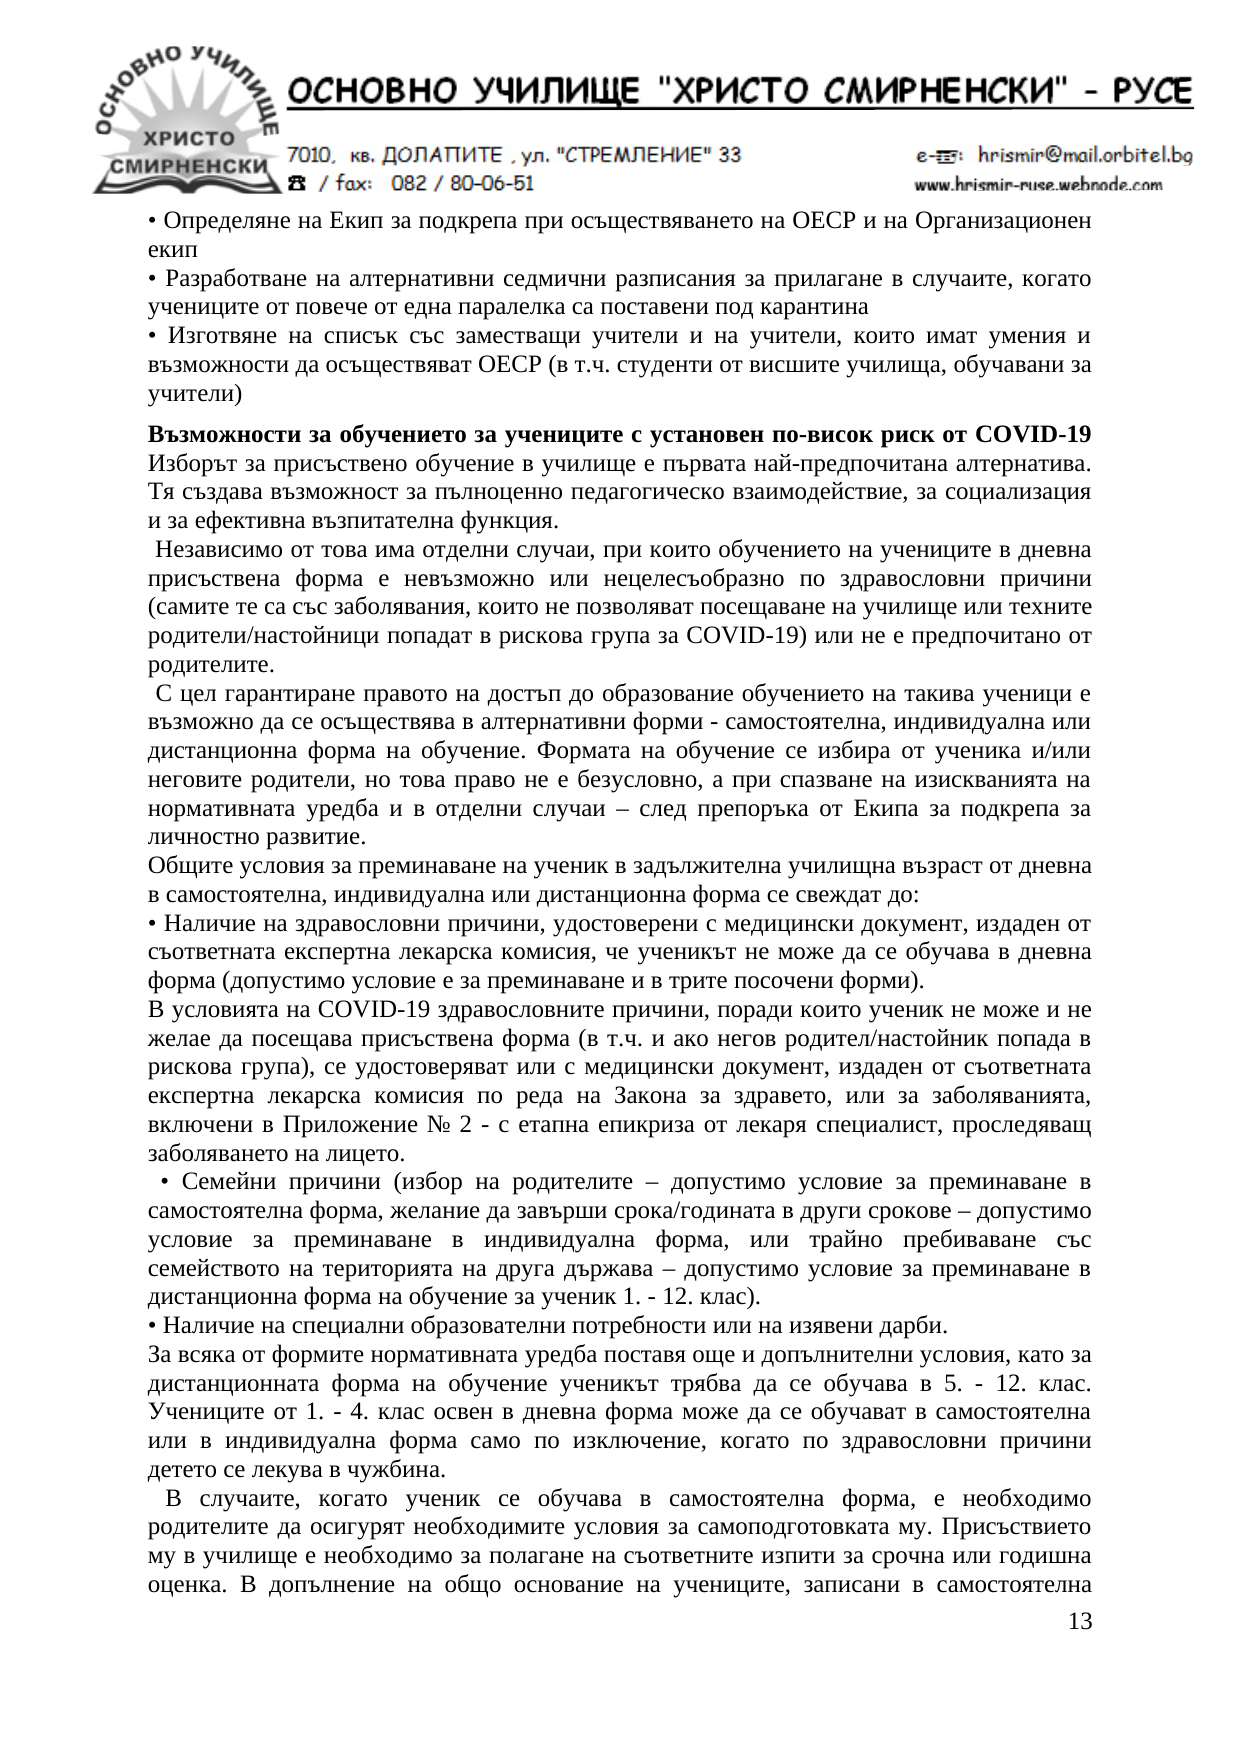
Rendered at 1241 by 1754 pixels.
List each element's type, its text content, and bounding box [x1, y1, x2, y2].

text • Наличие на здравословни причини, удостоверени с медицински документ, издаден от съответната експертна лекарска комисия, че ученикът не може да се обучава в дневна форма (допустимо условие е за преминаване и в трите посочени форми). [148, 908, 1093, 994]
text С цел гарантиране правото на достъп до образование обучението на такива ученици е възможно да се осъществява в алтернативни форми - самостоятелна, индивидуална или дистанционна форма на обучение. Формата на обучение се избира от ученика и/или неговите родители, но това право не е безусловно, а при спазване на изискванията на нормативната уредба и в отделни случаи – след препоръка от Екипа за подкрепа за личностно развитие. [148, 678, 1093, 850]
text В случаите, когато ученик се обучава в самостоятелна форма, е необходимо родителите да осигурят необходимите условия за самоподготовката му. Присъствието му в училище е необходимо за полагане на съответните изпити за срочна или годишна оценка. В допълнение на общо основание на учениците, записани в самостоятелна [148, 1483, 1093, 1598]
text • Разработване на алтернативни седмични разписания за прилагане в случаите, когато учениците от повече от една паралелка са поставени под карантина [148, 263, 1093, 320]
text • Изготвяне на списък със заместващи учители и на учители, които имат умения и възможности да осъществяват ОЕСР (в т.ч. студенти от висшите училища, обучавани за учители) [148, 320, 1093, 406]
text За всяка от формите нормативната уредба поставя още и допълнителни условия, като за дистанционната форма на обучение ученикът трябва да се обучава в 5. - 12. клас. Учениците от 1. - 4. клас освен в дневна форма може да се обучават в самостоятелна или в индивидуална форма само по изключение, когато по здравословни причини детето се лекува в чужбина. [148, 1339, 1093, 1483]
text • Определяне на Екип за подкрепа при осъществяването на ОЕСР и на Организационен екип [148, 191, 1093, 263]
text В условията на COVID-19 здравословните причини, поради които ученик не може и не желае да посещава присъствена форма (в т.ч. и ако негов родител/настойник попада в рискова група), се удостоверяват или с медицински документ, издаден от съответната експертна лекарска комисия по реда на Закона за здравето, или за заболяванията, включени в Приложение № 2 - с етапна епикриза от лекаря специалист, проследяващ заболяването на лицето. [148, 994, 1093, 1166]
text Общите условия за преминаване на ученик в задължителна училищна възраст от дневна в самостоятелна, индивидуална или дистанционна форма се свеждат до: [148, 850, 1093, 908]
text Възможности за обучението за учениците с установен по-висок риск от COVID-19 Изборът за присъствено обучение в училище е първата най-предпочитана алтернатива. Тя създава възможност за пълноценно педагогическо взаимодействие, за социализация и за ефективна възпитателна функция. [148, 419, 1093, 534]
text Независимо от това има отделни случаи, при които обучението на учениците в дневна присъствена форма е невъзможно или нецелесъобразно по здравословни причини (самите те са със заболявания, които не позволяват посещаване на училище или техните родители/настойници попадат в рискова група за COVID-19) или не е предпочитано от родителите. [148, 534, 1093, 678]
text • Наличие на специални образователни потребности или на изявени дарби. [148, 1310, 1093, 1339]
text • Семейни причини (избор на родителите – допустимо условие за преминаване в самостоятелна форма, желание да завърши срока/годината в други срокове – допустимо условие за преминаване в индивидуална форма, или трайно пребиваване със семейството на територията на друга държава – допустимо условие за преминаване в дистанционна форма на обучение за ученик 1. - 12. клас). [148, 1166, 1093, 1310]
text [281, 166, 1093, 172]
